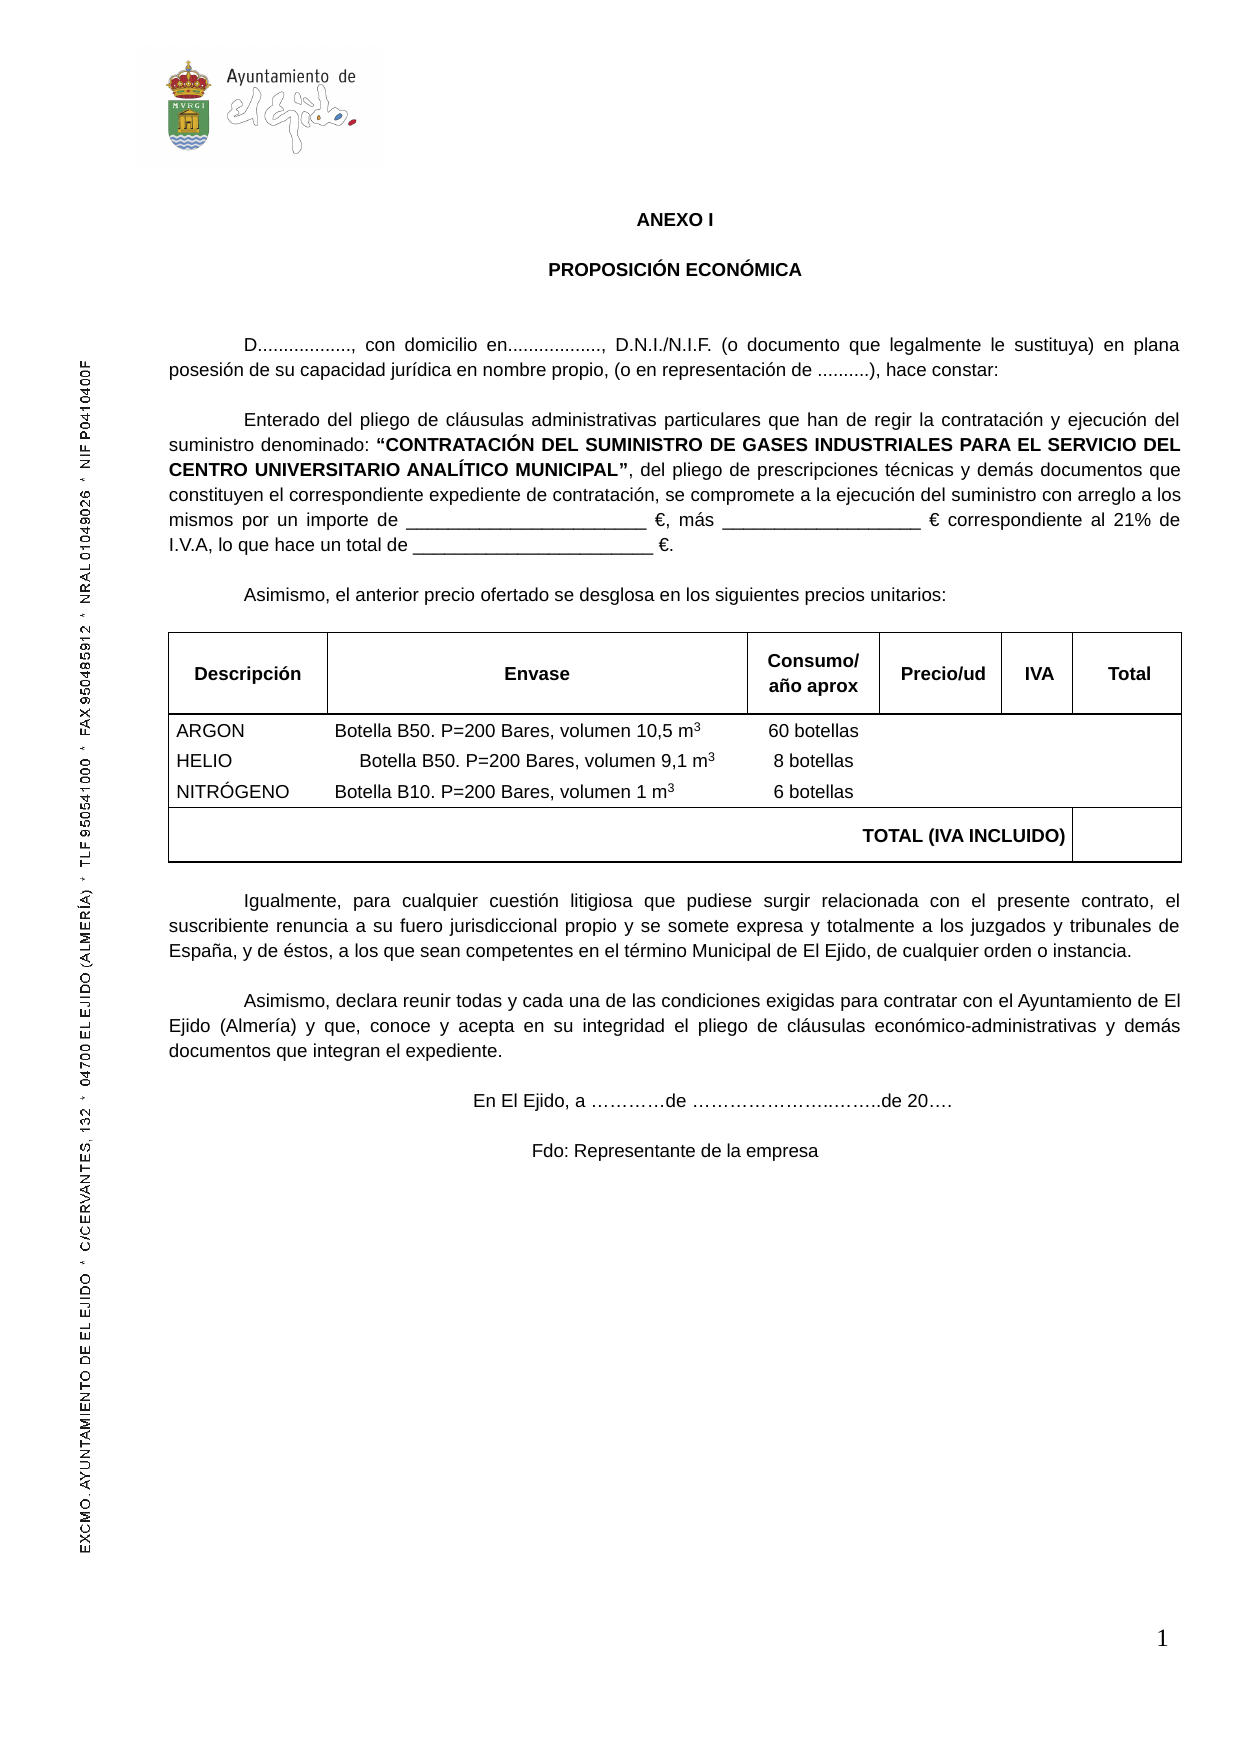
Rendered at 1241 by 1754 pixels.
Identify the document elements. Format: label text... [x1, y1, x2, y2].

table_cell [1073, 808, 1181, 861]
text Fdo: Representante de la empresa [169, 1137, 1181, 1162]
text Enterado del pliego de cláusulas administrativas particulares que han de regir la contratación y ejecución del suministro denominado: “CONTRATACIÓN DEL SUMINISTRO DE GASES INDUSTRIALES PARA EL SERVICIO DEL CENTRO UNIVERSITARIO ANALÍTICO MUNICIPAL”, del pliego de prescripciones técnicas y demás documentos que constituyen el correspondiente expediente de contratación, se compromete a la ejecución del suministro con arreglo a los mismos por un importe de _______________________ €, más ___________________ € correspondiente al 21% de I.V.A, lo que hace un total de _______________________ €. [169, 407, 1181, 557]
table_cell TOTAL (IVA INCLUIDO) [169, 808, 1072, 861]
table_header Consumo/año aprox [748, 633, 879, 713]
table_cell ARGON [169, 715, 327, 744]
table_cell [1073, 776, 1181, 807]
table_cell [880, 715, 1001, 744]
table_cell HELIO [169, 744, 327, 776]
text Asimismo, el anterior precio ofertado se desglosa en los siguientes precios unitarios: [169, 582, 1181, 607]
table_cell [1073, 715, 1181, 744]
table_cell [1001, 715, 1073, 744]
table_cell [880, 776, 1001, 807]
table_cell Botella B50. P=200 Bares, volumen 10,5 m3 [327, 715, 747, 744]
table_cell 8 botellas [747, 744, 880, 776]
table_cell 6 botellas [747, 776, 880, 807]
table_header Total [1073, 633, 1181, 713]
table_header Envase [328, 633, 747, 713]
table_cell [1001, 744, 1073, 776]
picture [75, 355, 95, 1556]
table_cell Botella B50. P=200 Bares, volumen 9,1 m3 [327, 744, 747, 776]
table_header IVA [1002, 633, 1072, 713]
table_cell 60 botellas [747, 715, 880, 744]
table_header Precio/ud [880, 633, 1001, 713]
text Igualmente, para cualquier cuestión litigiosa que pudiese surgir relacionada con el presente contrato, el suscribiente renuncia a su fuero jurisdiccional propio y se somete expresa y totalmente a los juzgados y tribunales de España, y de éstos, a los que sean competentes en el término Municipal de El Ejido, de cualquier orden o instancia. [169, 887, 1181, 962]
text D.................., con domicilio en.................., D.N.I./N.I.F. (o documento que legalmente le sustituya) en plana posesión de su capacidad jurídica en nombre propio, (o en representación de ..........), hace constar: [169, 332, 1181, 382]
table_cell [1073, 744, 1181, 776]
table_cell [1001, 776, 1073, 807]
table_cell NITRÓGENO [169, 776, 327, 807]
picture [137, 44, 385, 170]
table_header Descripción [169, 633, 327, 713]
table_cell [880, 744, 1001, 776]
text Asimismo, declara reunir todas y cada una de las condiciones exigidas para contratar con el Ayuntamiento de El Ejido (Almería) y que, conoce y acepta en su integridad el pliego de cláusulas económico-administrativas y demás documentos que integran el expediente. [169, 987, 1181, 1062]
table_cell Botella B10. P=200 Bares, volumen 1 m3 [327, 776, 747, 807]
text ANEXO I [169, 207, 1181, 232]
text En El Ejido, a …………de …………………..……..de 20…. [169, 1087, 1181, 1112]
text PROPOSICIÓN ECONÓMICA [169, 257, 1181, 282]
